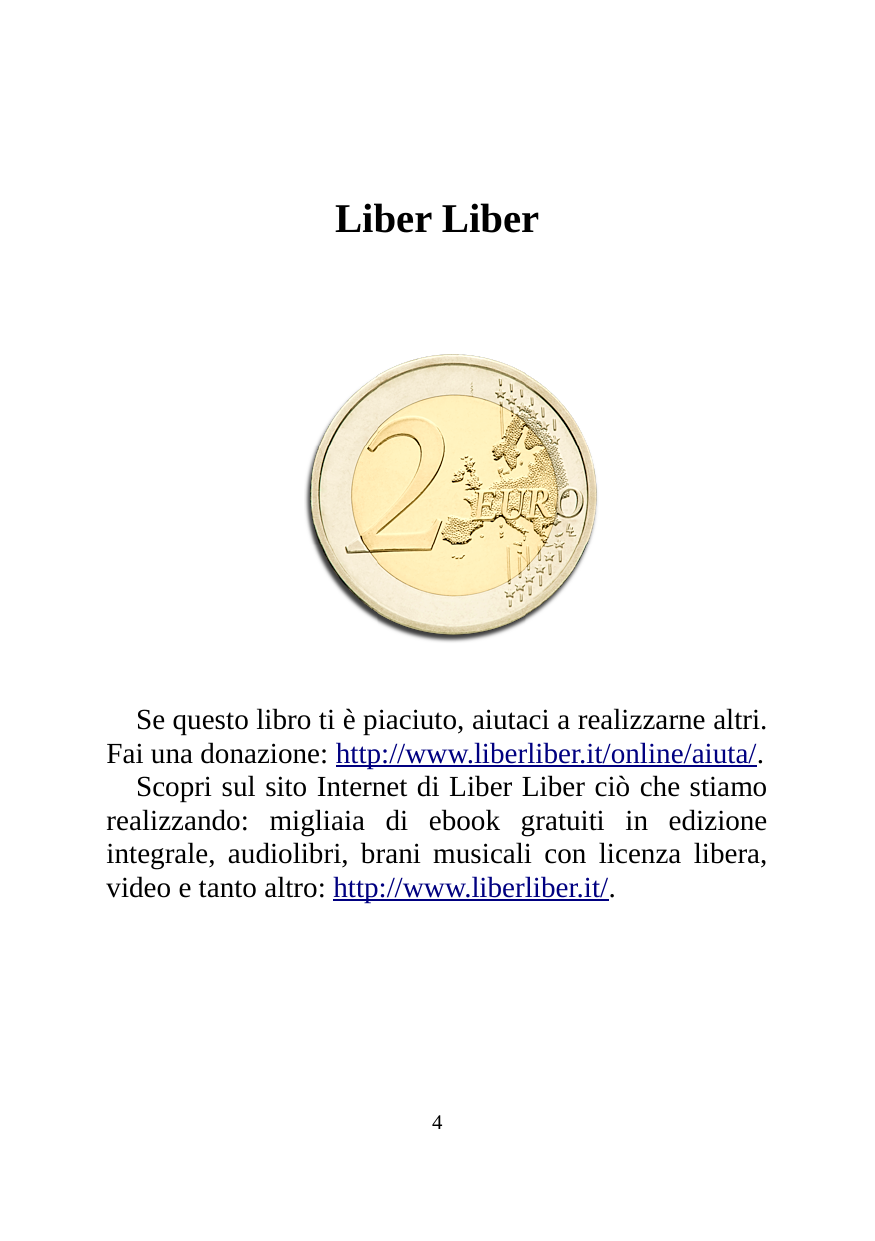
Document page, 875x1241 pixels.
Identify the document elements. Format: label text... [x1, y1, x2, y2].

picture [304, 348, 600, 644]
text Se questo libro ti è piaciuto, aiutaci a realizzarne altri. Fai una donazione: http://www.liberliber.it/online/aiuta/. [106, 702, 768, 769]
subtitle Liber Liber [106, 195, 768, 242]
text Scopri sul sito Internet di Liber Liber ciò che stiamo realizzando: migliaia di ebook gratuiti in edizione integrale, audiolibri, brani musicali con licenza libera, video e tanto altro: http://www.liberliber.it/. [106, 769, 768, 904]
